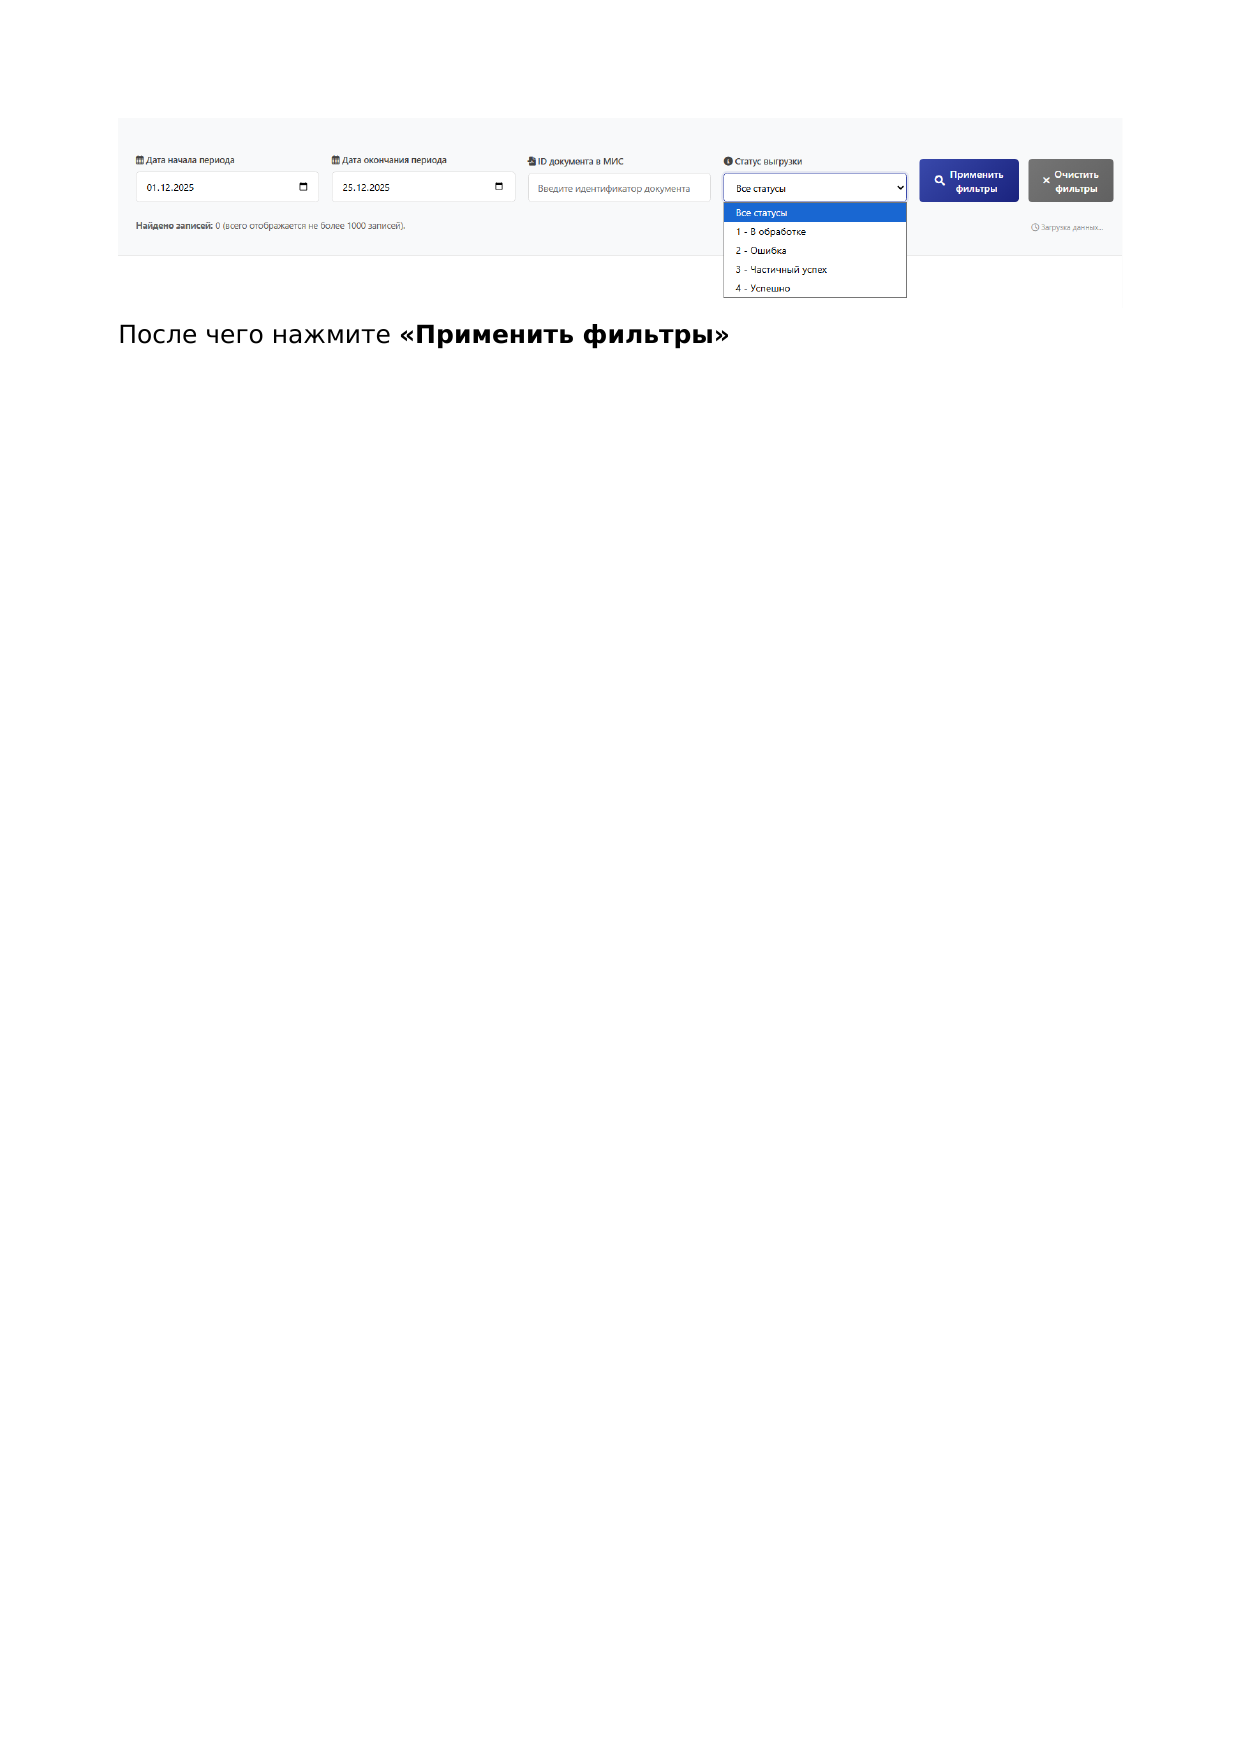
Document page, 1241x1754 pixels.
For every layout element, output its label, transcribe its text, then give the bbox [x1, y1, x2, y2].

picture [118, 118, 1123, 308]
text После чего нажмите «Применить фильтры» [118, 320, 1122, 349]
